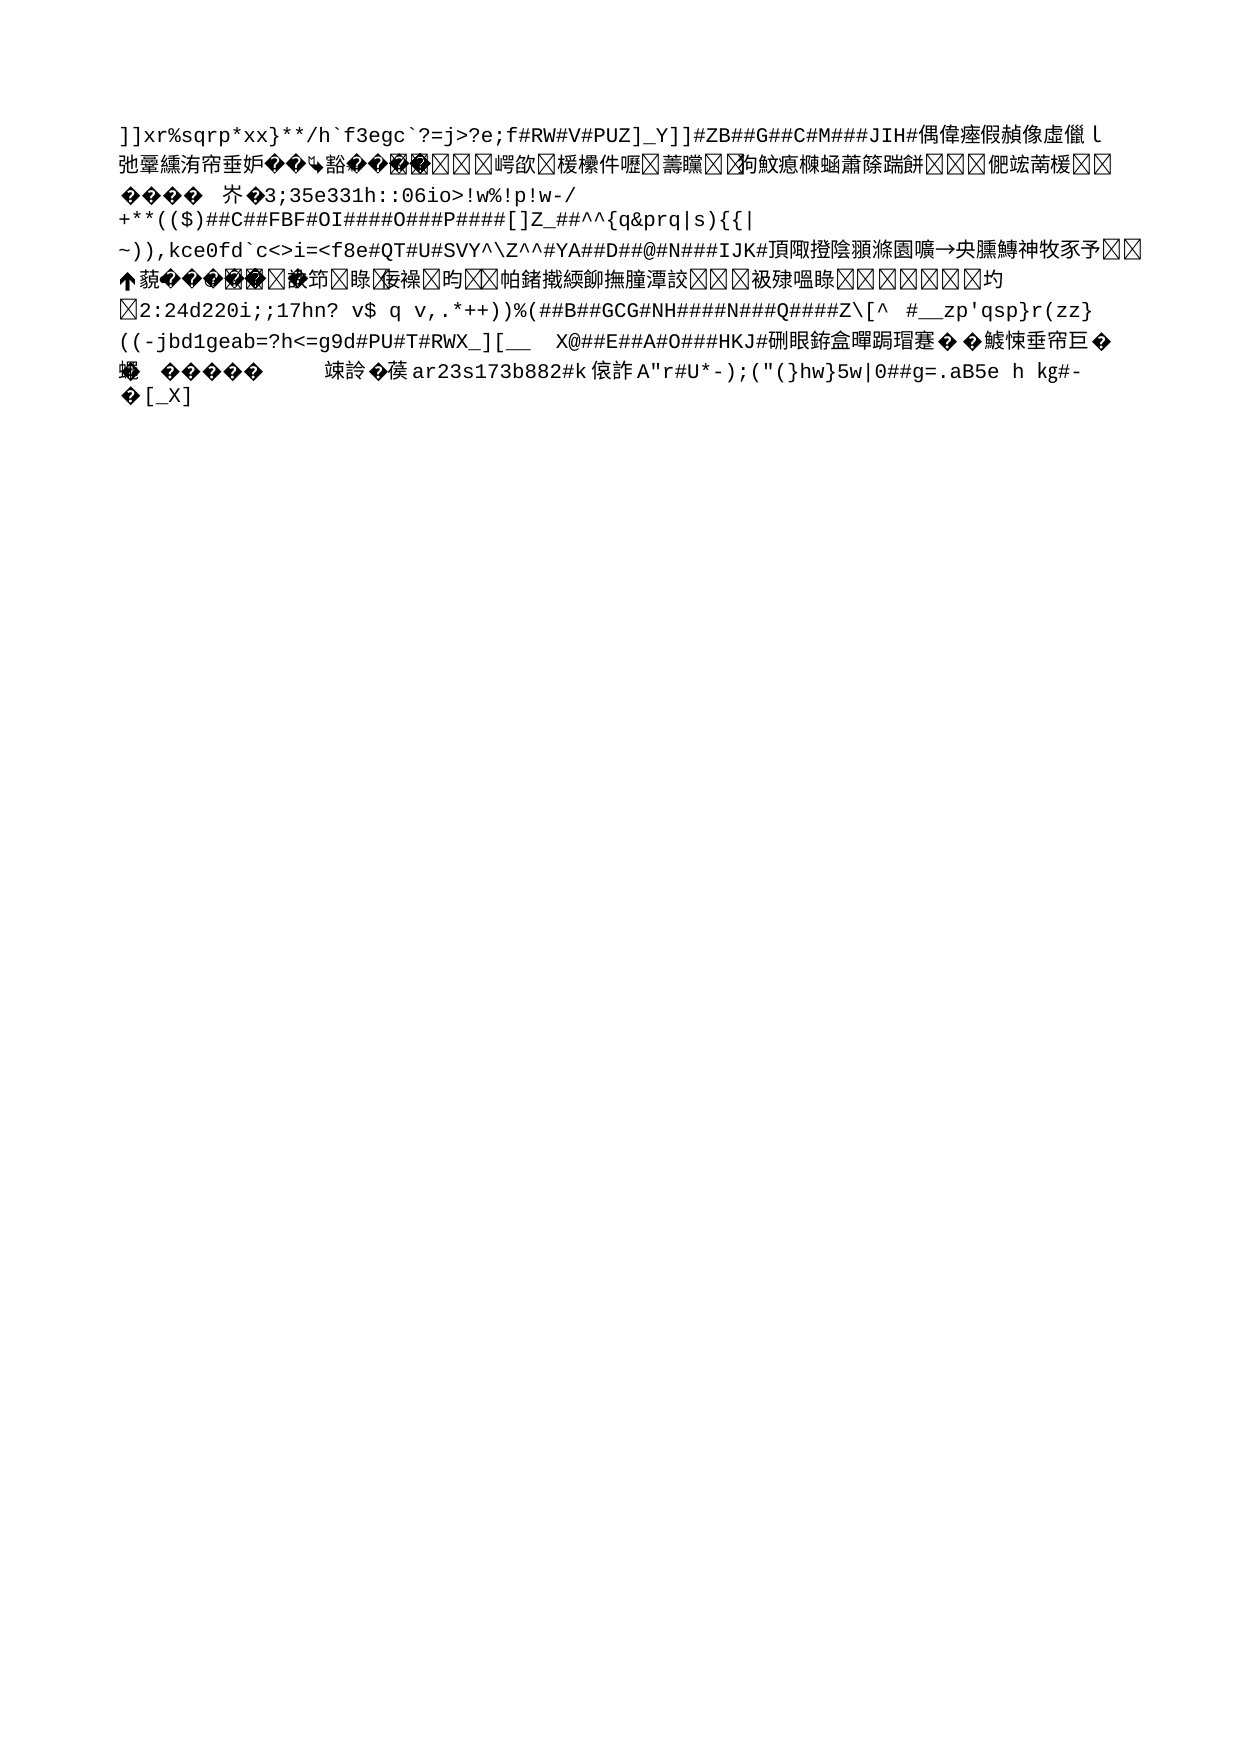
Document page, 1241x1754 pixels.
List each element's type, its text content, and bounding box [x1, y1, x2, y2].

text ]]xr%sqrp*xx}**/h`f3egc`?=j>?e;f#RW#V#PUZ]_Y]]#ZB##G##C#M###JIH#偶偉瘞假赬像虛儠ｌ弛鞷纁洧帘垂妒��豁�����崿欿�楥欙件嚦�薵矘�狗魰瘜樄蜬蕭篨踹餅��俷竤萳楥�����岕�3;35e331h::06io>!w%!p!w-/+**(($)##C##FBF#OI####O###P####[]Z_##^^{q&prq|s){{|~)),kce0fd`c<>i=<f8e#QT#U#SVY^\Z^^#YA##D##@#N###IJK#頂陬撜陰頨滌園嚝→央臐鱄神牧豕予��藐�����詄笻�睩佞襙昀帕鍺撠緛飹撫朣潭詨��衱殔嗢睩�����圴�2:24d220i;;17hn? v$ q v,.*++))%(##B##GCG#NH####N###Q####Z\[^ #__zp'qsp}r(zz}((-jbd1geab=?h<=g9d#PU#T#RWX_][__ X@##E##A#O###HKJ#硎眼銌盒暺跼瑁蹇��鰬悚垂帘巨��蠅�����竦詅�葔ar23s173b882#k偯詐A"r#U*-);("(}hw}5w|0##g=.aB5e h ㎏#-�[_X] [118, 118, 1122, 432]
